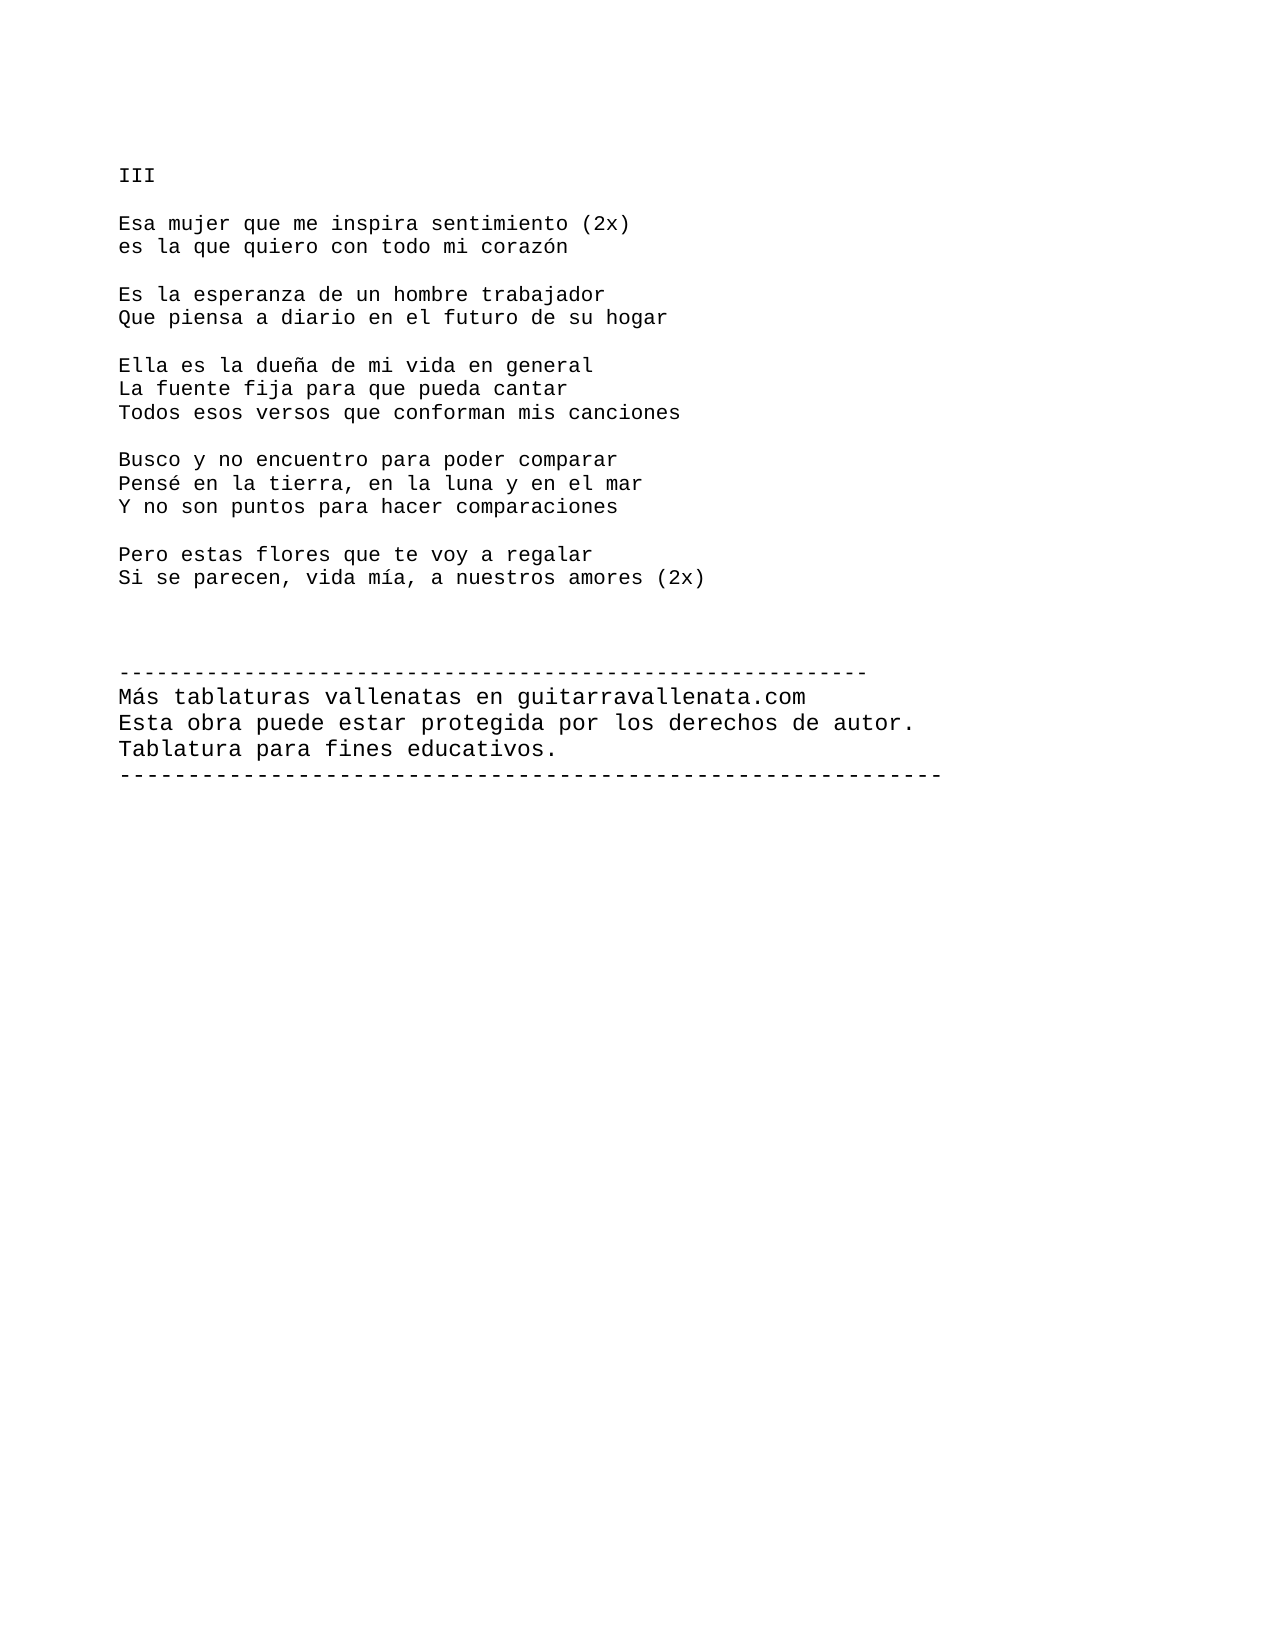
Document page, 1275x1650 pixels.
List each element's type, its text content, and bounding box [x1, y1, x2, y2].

text Tablatura para fines educativos. [118, 737, 1157, 763]
text Más tablaturas vallenatas en guitarravallenata.com [118, 686, 1157, 712]
text Esa mujer que me inspira sentimiento (2x) es la que quiero con todo mi corazón [118, 189, 1157, 284]
text Pero estas flores que te voy a regalar Si se parecen, vida mía, a nuestros amores (2x) [118, 544, 1157, 591]
text ------------------------------------------------------------ [118, 662, 1157, 686]
text Esta obra puede estar protegida por los derechos de autor. [118, 712, 1157, 737]
text III [118, 165, 1157, 189]
text ------------------------------------------------------------ [118, 763, 1157, 789]
text Busco y no encuentro para poder comparar Pensé en la tierra, en la luna y en el mar Y no son puntos para hacer comparaciones [118, 449, 1157, 544]
text Es la esperanza de un hombre trabajador Que piensa a diario en el futuro de su hogar [118, 284, 1157, 354]
text Ella es la dueña de mi vida en general La fuente fija para que pueda cantar Todos esos versos que conforman mis canciones [118, 354, 1157, 449]
